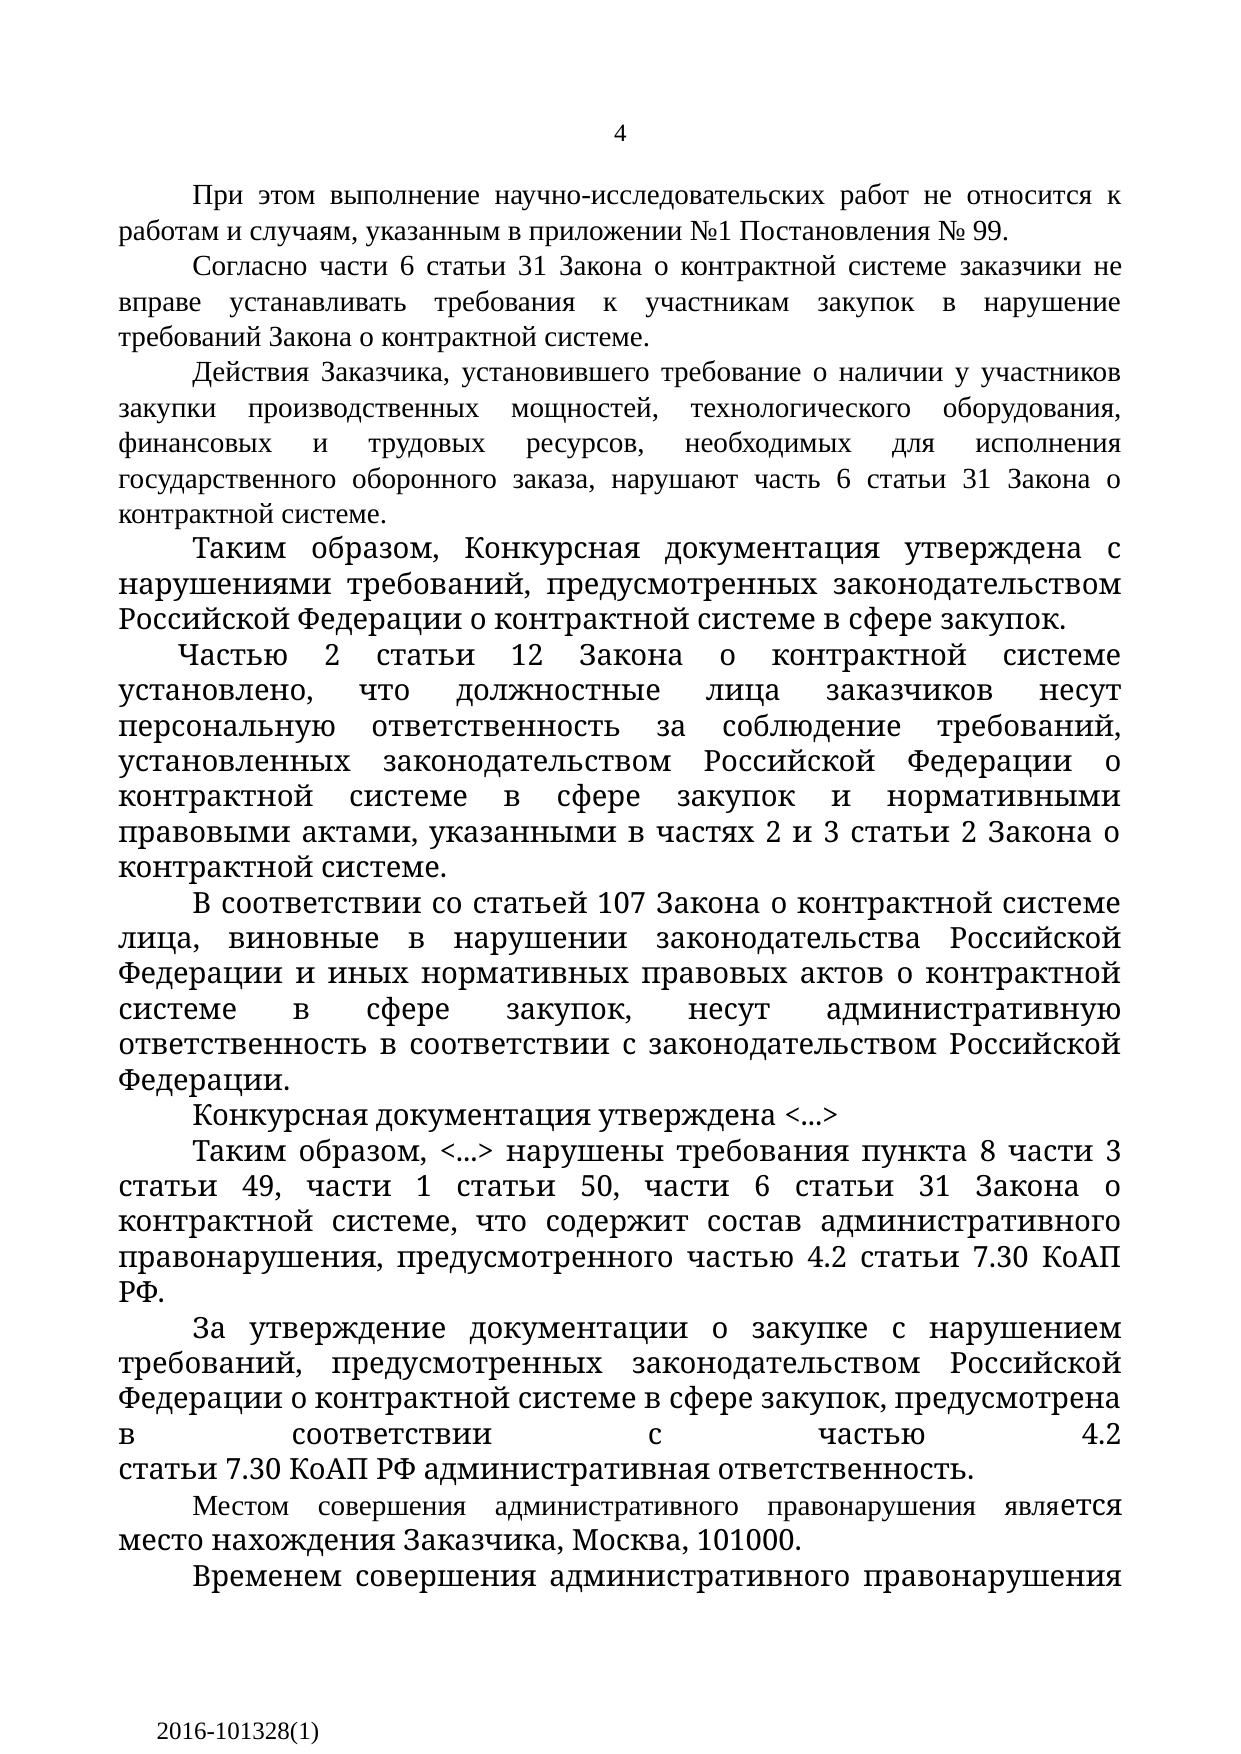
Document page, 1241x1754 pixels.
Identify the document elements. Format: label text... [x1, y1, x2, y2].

text Таким образом, <...> нарушены требования пункта 8 части 3 статьи 49, части 1 статьи 50, части 6 статьи 31 Закона о контрактной системе, что содержит состав административного правонарушения, предусмотренного частью 4.2 статьи 7.30 КоАП РФ. [118, 1133, 1122, 1310]
text Таким образом, Конкурсная документация утверждена с нарушениями требований, предусмотренных законодательством Российской Федерации о контрактной системе в сфере закупок. [118, 531, 1122, 637]
text За утверждение документации о закупке с нарушением требований, предусмотренных законодательством Российской Федерации о контрактной системе в сфере закупок, предусмотрена в соответствии с частью 4.2 статьи 7.30 КоАП РФ административная ответственность. [118, 1310, 1122, 1487]
text Временем совершения административного правонарушения [118, 1558, 1122, 1593]
text В соответствии со статьей 107 Закона о контрактной системе лица, виновные в нарушении законодательства Российской Федерации и иных нормативных правовых актов о контрактной системе в сфере закупок, несут административную ответственность в соответствии с законодательством Российской Федерации. [118, 885, 1122, 1097]
text Действия Заказчика, установившего требование о наличии у участников закупки производственных мощностей, технологического оборудования, финансовых и трудовых ресурсов, необходимых для исполнения государственного оборонного заказа, нарушают часть 6 статьи 31 Закона о контрактной системе. [118, 353, 1122, 531]
text Согласно части 6 статьи 31 Закона о контрактной системе заказчики не вправе устанавливать требования к участникам закупок в нарушение требований Закона о контрактной системе. [118, 247, 1122, 353]
text Местом совершения административного правонарушения является место нахождения Заказчика, Москва, 101000. [118, 1487, 1122, 1558]
text Конкурсная документация утверждена <...> [118, 1097, 1122, 1133]
text Частью 2 статьи 12 Закона о контрактной системе установлено, что должностные лица заказчиков несут персональную ответственность за соблюдение требований, установленных законодательством Российской Федерации о контрактной системе в сфере закупок и нормативными правовыми актами, указанными в частях 2 и 3 статьи 2 Закона о контрактной системе. [118, 637, 1122, 885]
text При этом выполнение научно-исследовательских работ не относится к работам и случаям, указанным в приложении №1 Постановления № 99. [118, 176, 1122, 247]
